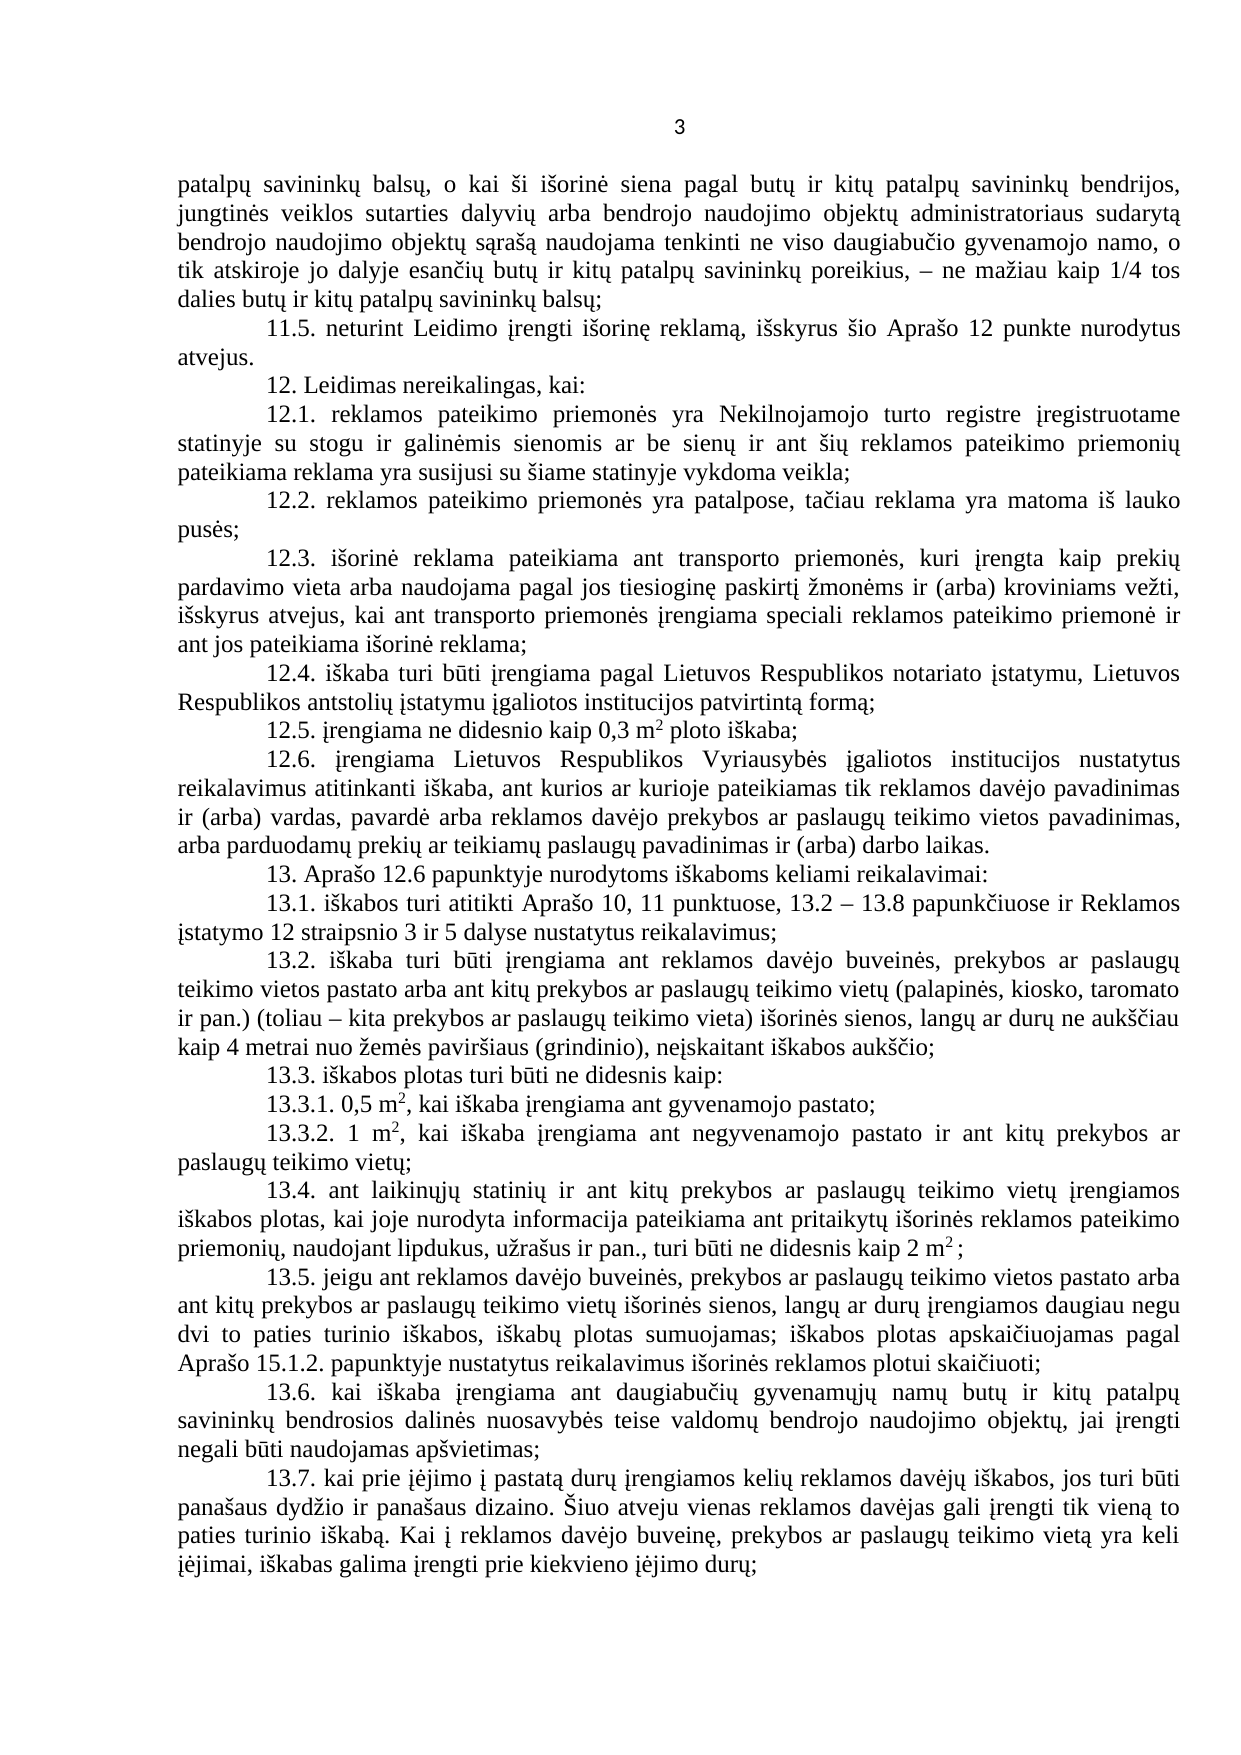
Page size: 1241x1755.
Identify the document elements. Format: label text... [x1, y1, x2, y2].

text 13.7. kai prie įėjimo į pastatą durų įrengiamos kelių reklamos davėjų iškabos, jos turi būti panašaus dydžio ir panašaus dizaino. Šiuo atveju vienas reklamos davėjas gali įrengti tik vieną to paties turinio iškabą. Kai į reklamos davėjo buveinę, prekybos ar paslaugų teikimo vietą yra keli įėjimai, iškabas galima įrengti prie kiekvieno įėjimo durų; [177, 1463, 1181, 1578]
text 12.2. reklamos pateikimo priemonės yra patalpose, tačiau reklama yra matoma iš lauko pusės; [177, 485, 1181, 543]
text 12.5. įrengiama ne didesnio kaip 0,3 m2 ploto iškaba; [177, 715, 1181, 744]
text 13.3.1. 0,5 m2, kai iškaba įrengiama ant gyvenamojo pastato; [177, 1089, 1181, 1118]
text 12.3. išorinė reklama pateikiama ant transporto priemonės, kuri įrengta kaip prekių pardavimo vieta arba naudojama pagal jos tiesioginę paskirtį žmonėms ir (arba) kroviniams vežti, išskyrus atvejus, kai ant transporto priemonės įrengiama speciali reklamos pateikimo priemonė ir ant jos pateikiama išorinė reklama; [177, 543, 1181, 658]
text 13.3.2. 1 m2, kai iškaba įrengiama ant negyvenamojo pastato ir ant kitų prekybos ar paslaugų teikimo vietų; [177, 1118, 1181, 1175]
text 13.6. kai iškaba įrengiama ant daugiabučių gyvenamųjų namų butų ir kitų patalpų savininkų bendrosios dalinės nuosavybės teise valdomų bendrojo naudojimo objektų, jai įrengti negali būti naudojamas apšvietimas; [177, 1377, 1181, 1463]
text 13.3. iškabos plotas turi būti ne didesnis kaip: [177, 1060, 1181, 1089]
text patalpų savininkų balsų, o kai ši išorinė siena pagal butų ir kitų patalpų savininkų bendrijos, jungtinės veiklos sutarties dalyvių arba bendrojo naudojimo objektų administratoriaus sudarytą bendrojo naudojimo objektų sąrašą naudojama tenkinti ne viso daugiabučio gyvenamojo namo, o tik atskiroje jo dalyje esančių butų ir kitų patalpų savininkų poreikius, – ne mažiau kaip 1/4 tos dalies butų ir kitų patalpų savininkų balsų; [177, 169, 1181, 313]
text 12.4. iškaba turi būti įrengiama pagal Lietuvos Respublikos notariato įstatymu, Lietuvos Respublikos antstolių įstatymu įgaliotos institucijos patvirtintą formą; [177, 658, 1181, 715]
text 11.5. neturint Leidimo įrengti išorinę reklamą, išskyrus šio Aprašo 12 punkte nurodytus atvejus. [177, 313, 1181, 370]
text 13.5. jeigu ant reklamos davėjo buveinės, prekybos ar paslaugų teikimo vietos pastato arba ant kitų prekybos ar paslaugų teikimo vietų išorinės sienos, langų ar durų įrengiamos daugiau negu dvi to paties turinio iškabos, iškabų plotas sumuojamas; iškabos plotas apskaičiuojamas pagal Aprašo 15.1.2. papunktyje nustatytus reikalavimus išorinės reklamos plotui skaičiuoti; [177, 1262, 1181, 1377]
text 13. Aprašo 12.6 papunktyje nurodytoms iškaboms keliami reikalavimai: [177, 859, 1181, 888]
text 13.1. iškabos turi atitikti Aprašo 10, 11 punktuose, 13.2 – 13.8 papunkčiuose ir Reklamos įstatymo 12 straipsnio 3 ir 5 dalyse nustatytus reikalavimus; [177, 888, 1181, 945]
text 12.1. reklamos pateikimo priemonės yra Nekilnojamojo turto registre įregistruotame statinyje su stogu ir galinėmis sienomis ar be sienų ir ant šių reklamos pateikimo priemonių pateikiama reklama yra susijusi su šiame statinyje vykdoma veikla; [177, 399, 1181, 485]
text 13.4. ant laikinųjų statinių ir ant kitų prekybos ar paslaugų teikimo vietų įrengiamos iškabos plotas, kai joje nurodyta informacija pateikiama ant pritaikytų išorinės reklamos pateikimo priemonių, naudojant lipdukus, užrašus ir pan., turi būti ne didesnis kaip 2 m2 ; [177, 1175, 1181, 1262]
text 13.2. iškaba turi būti įrengiama ant reklamos davėjo buveinės, prekybos ar paslaugų teikimo vietos pastato arba ant kitų prekybos ar paslaugų teikimo vietų (palapinės, kiosko, taromato ir pan.) (toliau – kita prekybos ar paslaugų teikimo vieta) išorinės sienos, langų ar durų ne aukščiau kaip 4 metrai nuo žemės paviršiaus (grindinio), neįskaitant iškabos aukščio; [177, 945, 1181, 1060]
text 12.6. įrengiama Lietuvos Respublikos Vyriausybės įgaliotos institucijos nustatytus reikalavimus atitinkanti iškaba, ant kurios ar kurioje pateikiamas tik reklamos davėjo pavadinimas ir (arba) vardas, pavardė arba reklamos davėjo prekybos ar paslaugų teikimo vietos pavadinimas, arba parduodamų prekių ar teikiamų paslaugų pavadinimas ir (arba) darbo laikas. [177, 744, 1181, 859]
text 12. Leidimas nereikalingas, kai: [177, 370, 1181, 399]
